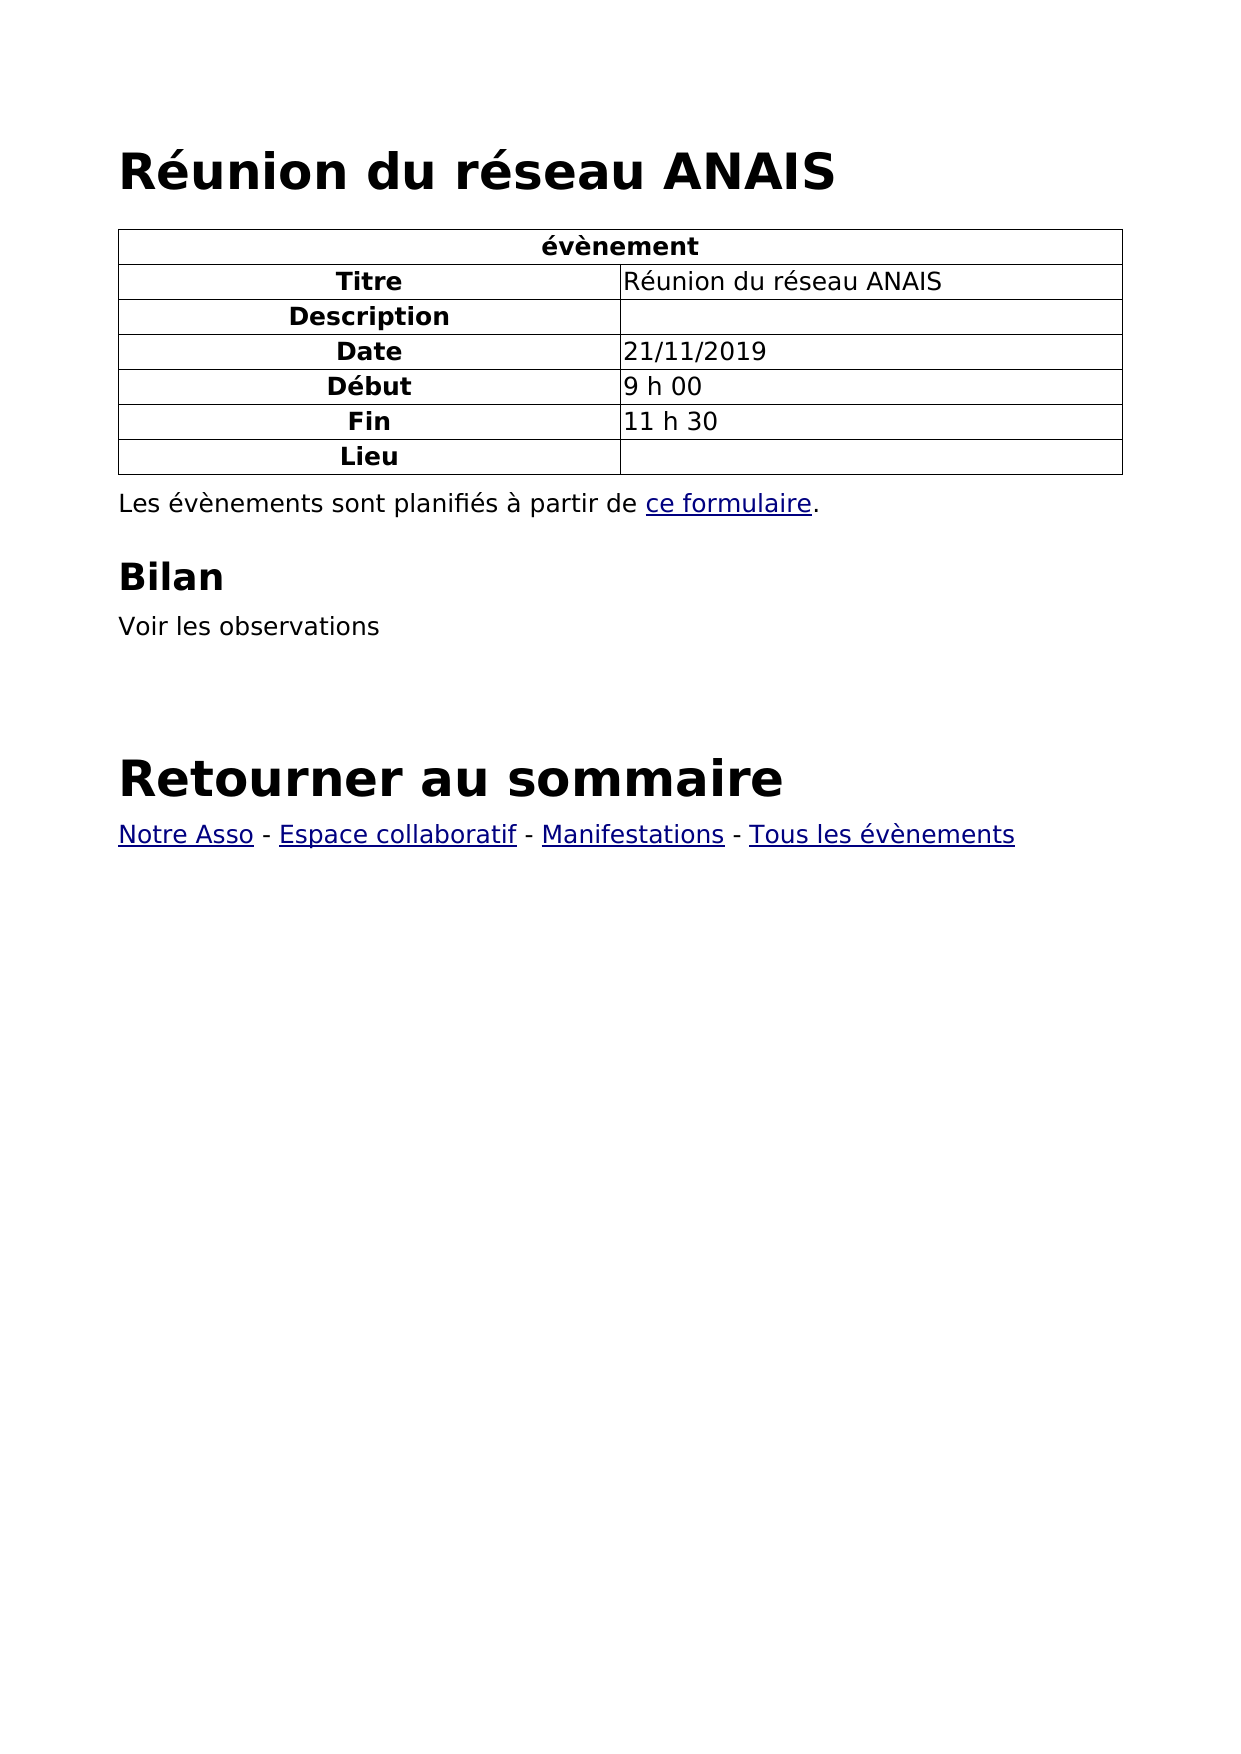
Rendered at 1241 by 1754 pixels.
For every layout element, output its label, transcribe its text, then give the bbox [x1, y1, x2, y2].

table_cell [621, 440, 1122, 474]
table_cell Description [119, 300, 620, 334]
table_cell Date [119, 335, 620, 369]
table_cell Lieu [119, 440, 620, 474]
table_cell Réunion du réseau ANAIS [621, 265, 1122, 299]
table_cell Début [119, 370, 620, 404]
table_cell Fin [119, 405, 620, 439]
subtitle Retourner au sommaire [118, 749, 1122, 808]
table_cell 11 h 30 [621, 405, 1122, 439]
text Les évènements sont planifiés à partir de ce formulaire. [118, 489, 1122, 518]
table_cell Titre [119, 265, 620, 299]
table_cell 9 h 00 [621, 370, 1122, 404]
text Voir les observations [118, 612, 1122, 641]
table_cell 21/11/2019 [621, 335, 1122, 369]
subtitle Bilan [118, 556, 1122, 599]
subtitle Réunion du réseau ANAIS [118, 143, 1122, 201]
text Notre Asso - Espace collaboratif - Manifestations - Tous les évènements [118, 820, 1122, 849]
table_cell [621, 300, 1122, 334]
table_header évènement [119, 230, 1122, 264]
